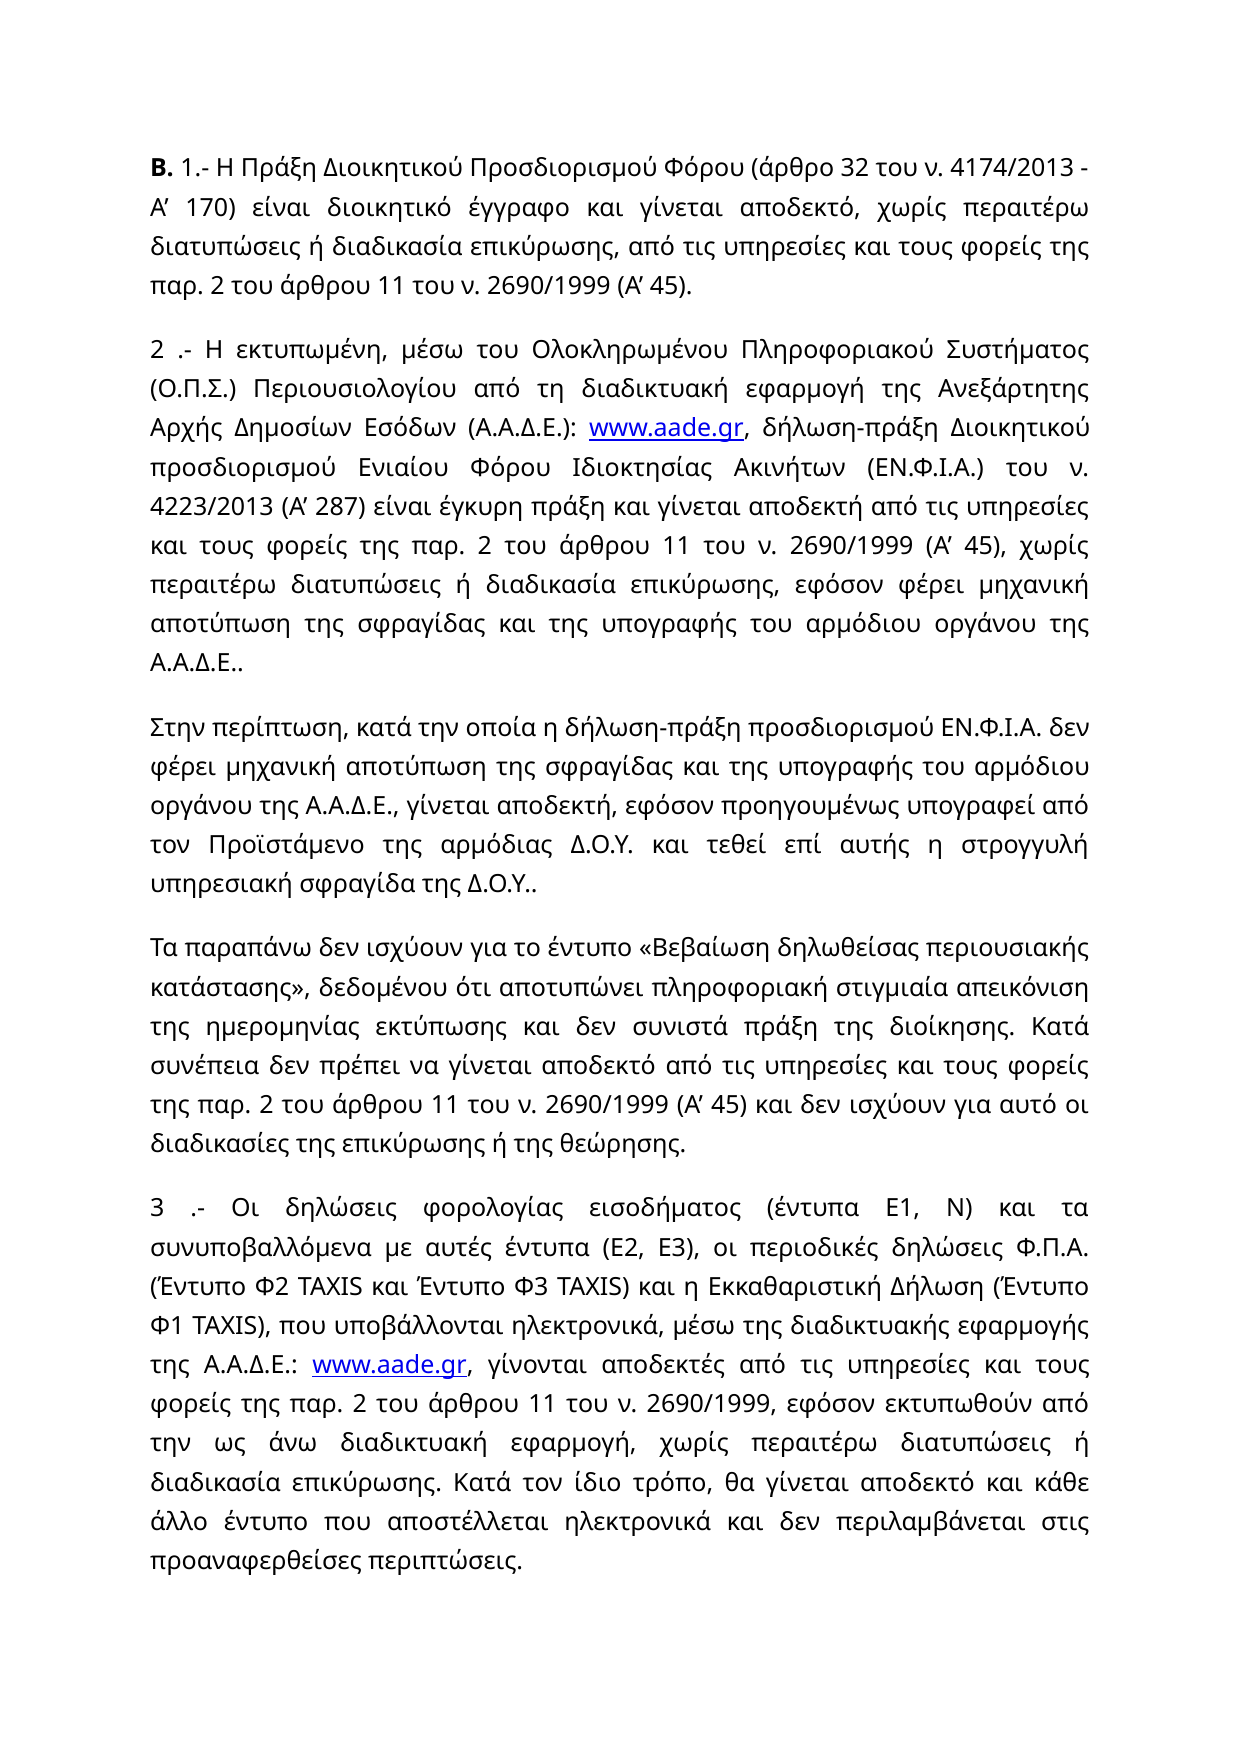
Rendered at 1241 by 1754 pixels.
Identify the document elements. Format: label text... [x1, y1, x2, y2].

text Β. 1.- Η Πράξη Διοικητικού Προσδιορισμού Φόρου (άρθρο 32 του ν. 4174/2013 - Α’ 170) είναι διοικητικό έγγραφο και γίνεται αποδεκτό, χωρίς περαιτέρω διατυπώσεις ή διαδικασία επικύρωσης, από τις υπηρεσίες και τους φορείς της παρ. 2 του άρθρου 11 του ν. 2690/1999 (Α’ 45). [150, 150, 1090, 302]
text Στην περίπτωση, κατά την οποία η δήλωση-πράξη προσδιορισμού ΕΝ.Φ.Ι.Α. δεν φέρει μηχανική αποτύπωση της σφραγίδας και της υπογραφής του αρμόδιου οργάνου της Α.Α.Δ.Ε., γίνεται αποδεκτή, εφόσον προηγουμένως υπογραφεί από τον Προϊστάμενο της αρμόδιας Δ.Ο.Υ. και τεθεί επί αυτής η στρογγυλή υπηρεσιακή σφραγίδα της Δ.Ο.Υ.. [150, 709, 1090, 900]
text Τα παραπάνω δεν ισχύουν για το έντυπο «Βεβαίωση δηλωθείσας περιουσιακής κατάστασης», δεδομένου ότι αποτυπώνει πληροφοριακή στιγμιαία απεικόνιση της ημερομηνίας εκτύπωσης και δεν συνιστά πράξη της διοίκησης. Κατά συνέπεια δεν πρέπει να γίνεται αποδεκτό από τις υπηρεσίες και τους φορείς της παρ. 2 του άρθρου 11 του ν. 2690/1999 (Α’ 45) και δεν ισχύουν για αυτό οι διαδικασίες της επικύρωσης ή της θεώρησης. [150, 930, 1090, 1160]
text 2 .- Η εκτυπωμένη, μέσω του Ολοκληρωμένου Πληροφοριακού Συστήματος (Ο.Π.Σ.) Περιουσιολογίου από τη διαδικτυακή εφαρμογή της Ανεξάρτητης Αρχής Δημοσίων Εσόδων (Α.Α.Δ.Ε.): www.aade.gr, δήλωση-πράξη Διοικητικού προσδιορισμού Ενιαίου Φόρου Ιδιοκτησίας Ακινήτων (ΕΝ.Φ.Ι.Α.) του ν. 4223/2013 (Α’ 287) είναι έγκυρη πράξη και γίνεται αποδεκτή από τις υπηρεσίες και τους φορείς της παρ. 2 του άρθρου 11 του ν. 2690/1999 (Α’ 45), χωρίς περαιτέρω διατυπώσεις ή διαδικασία επικύρωσης, εφόσον φέρει μηχανική αποτύπωση της σφραγίδας και της υπογραφής του αρμόδιου οργάνου της Α.Α.Δ.Ε.. [150, 332, 1090, 679]
text 3 .- Οι δηλώσεις φορολογίας εισοδήματος (έντυπα Ε1, Ν) και τα συνυποβαλλόμενα με αυτές έντυπα (Ε2, Ε3), οι περιοδικές δηλώσεις Φ.Π.Α. (Έντυπο Φ2 TAXIS και Έντυπο Φ3 TAXIS) και η Εκκαθαριστική Δήλωση (Έντυπο Φ1 TAXIS), που υποβάλλονται ηλεκτρονικά, μέσω της διαδικτυακής εφαρμογής της Α.Α.Δ.Ε.: www.aade.gr, γίνονται αποδεκτές από τις υπηρεσίες και τους φορείς της παρ. 2 του άρθρου 11 του ν. 2690/1999, εφόσον εκτυπωθούν από την ως άνω διαδικτυακή εφαρμογή, χωρίς περαιτέρω διατυπώσεις ή διαδικασία επικύρωσης. Κατά τον ίδιο τρόπο, θα γίνεται αποδεκτό και κάθε άλλο έντυπο που αποστέλλεται ηλεκτρονικά και δεν περιλαμβάνεται στις προαναφερθείσες περιπτώσεις. [150, 1190, 1090, 1577]
